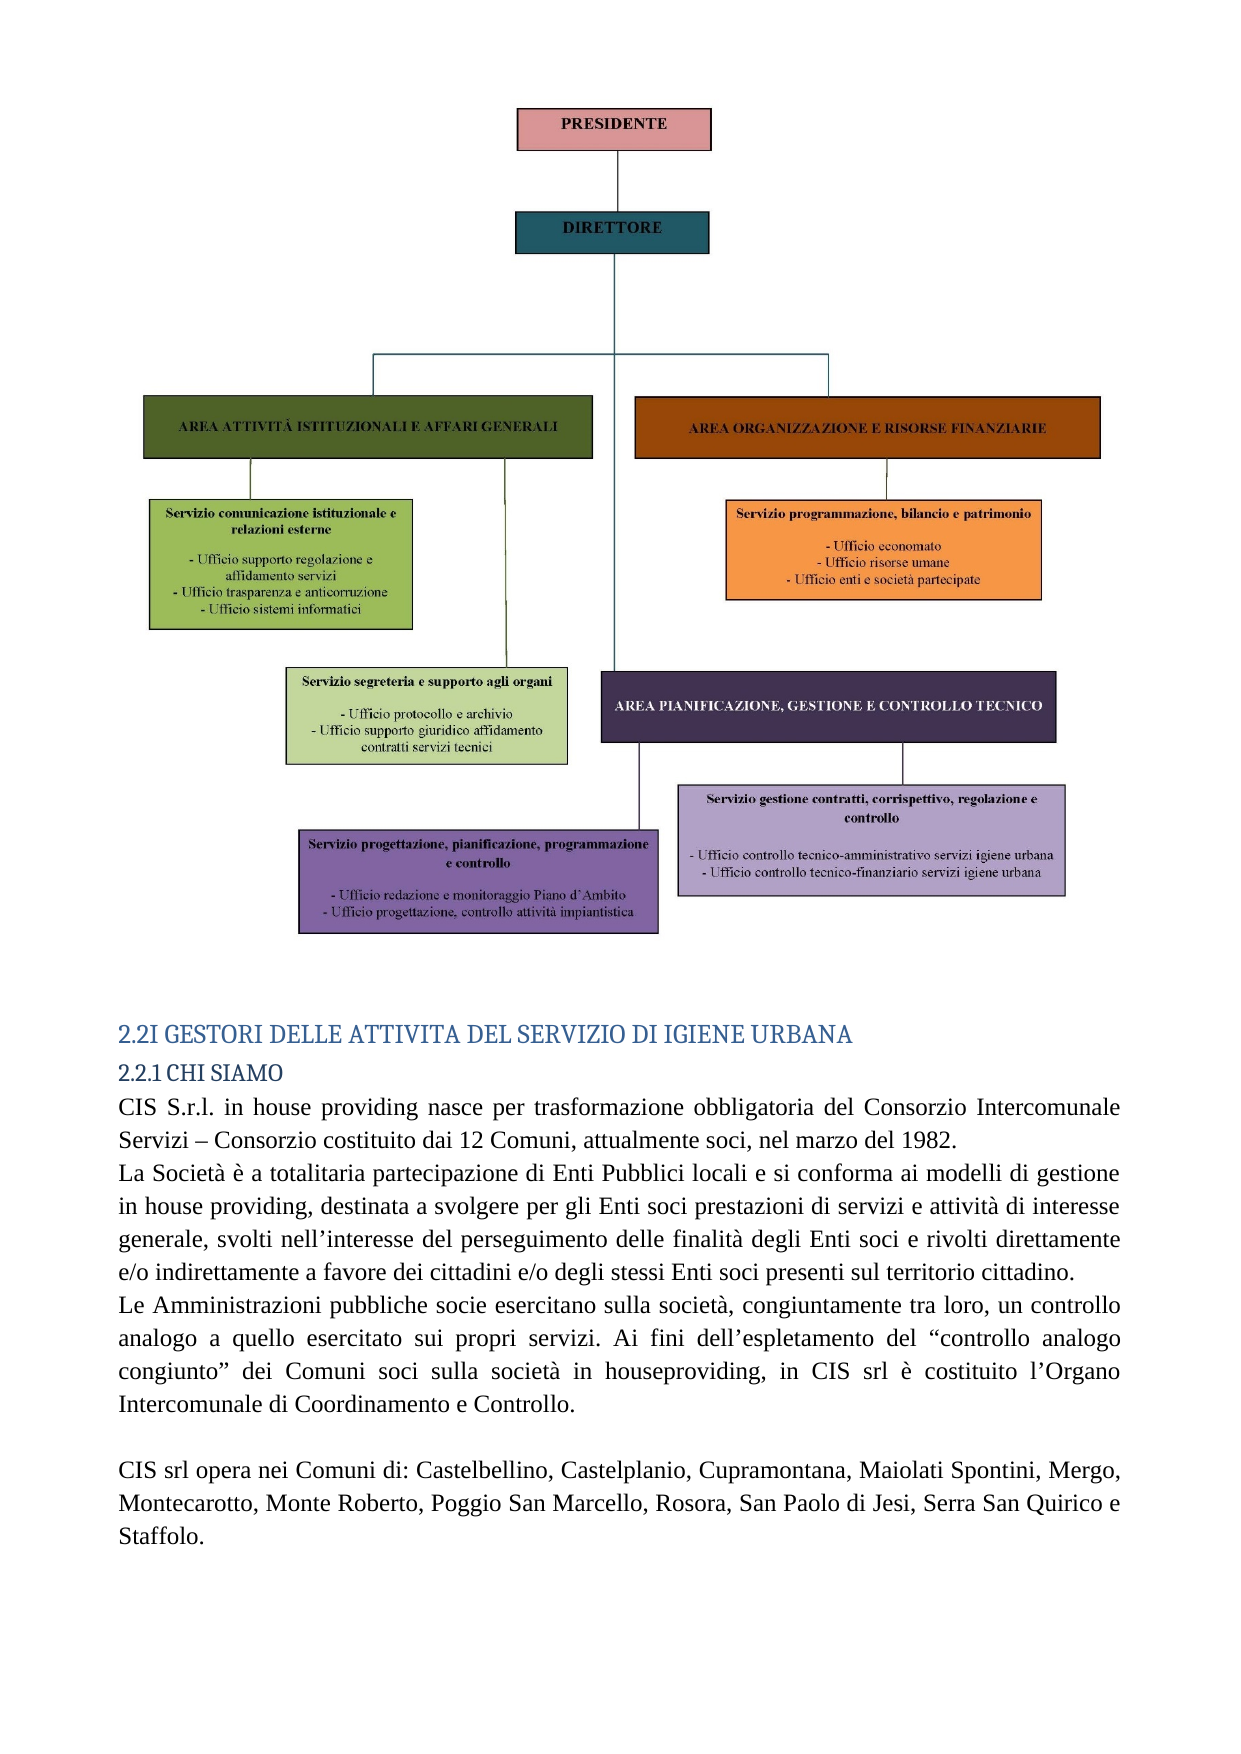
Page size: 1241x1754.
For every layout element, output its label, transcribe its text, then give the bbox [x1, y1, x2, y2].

subtitle 2.2I GESTORI DELLE ATTIVITA DEL SERVIZIO DI IGIENE URBANA [118, 1019, 1122, 1050]
text CIS S.r.l. in house providing nasce per trasformazione obbligatoria del Consorzio Intercomunale Servizi – Consorzio costituito dai 12 Comuni, attualmente soci, nel marzo del 1982. [118, 1092, 1122, 1154]
text CIS srl opera nei Comuni di: Castelbellino, Castelplanio, Cupramontana, Maiolati Spontini, Mergo, Montecarotto, Monte Roberto, Poggio San Marcello, Rosora, San Paolo di Jesi, Serra San Quirico e Staffolo. [118, 1455, 1122, 1550]
subtitle 2.2.1 CHI SIAMO [118, 1059, 1122, 1088]
text Le Amministrazioni pubbliche socie esercitano sulla società, congiuntamente tra loro, un controllo analogo a quello esercitato sui propri servizi. Ai fini dell’espletamento del “controllo analogo congiunto” dei Comuni soci sulla società in houseproviding, in CIS srl è costituito l’Organo Intercomunale di Coordinamento e Controllo. [118, 1290, 1122, 1418]
text La Società è a totalitaria partecipazione di Enti Pubblici locali e si conforma ai modelli di gestione in house providing, destinata a svolgere per gli Enti soci prestazioni di servizi e attività di interesse generale, svolti nell’interesse del perseguimento delle finalità degli Enti soci e rivolti direttamente e/o indirettamente a favore dei cittadini e/o degli stessi Enti soci presenti sul territorio cittadino. [118, 1158, 1122, 1286]
